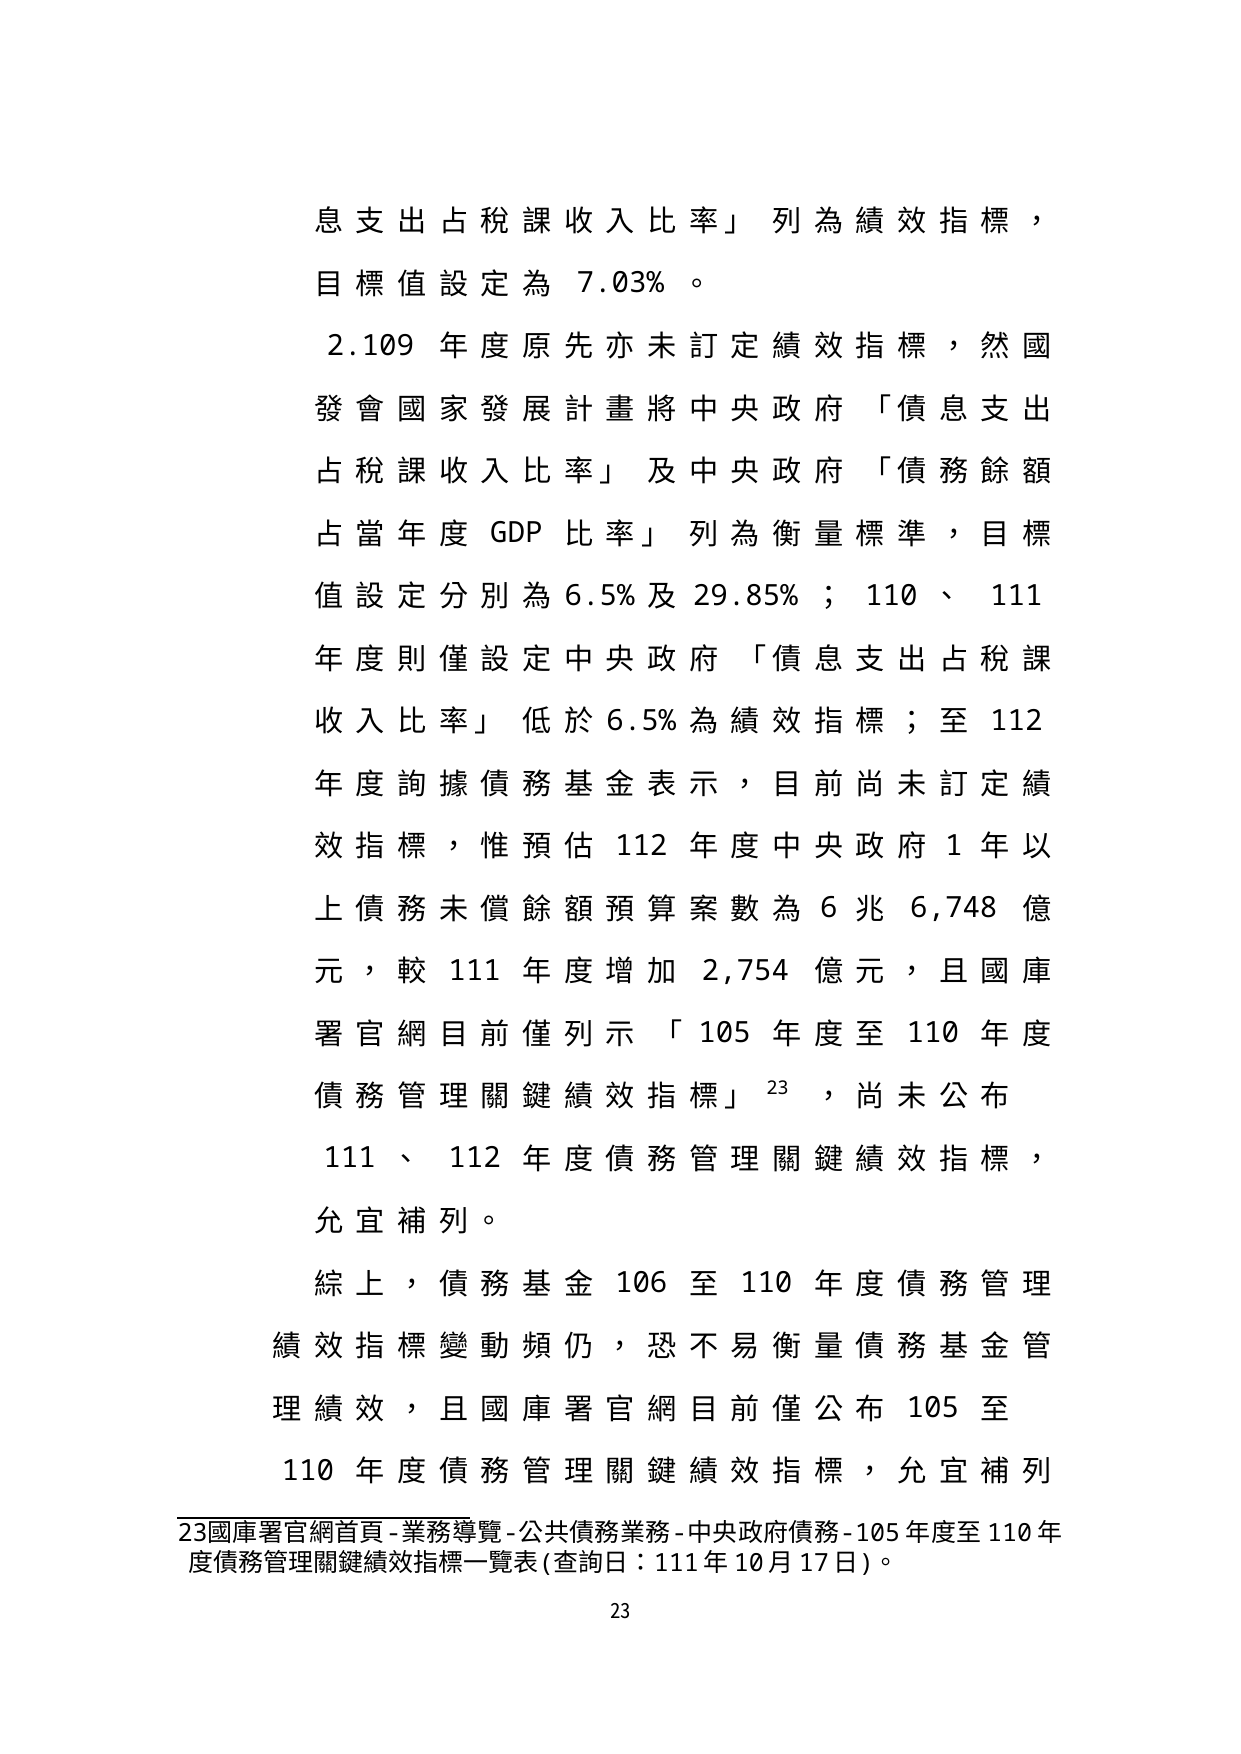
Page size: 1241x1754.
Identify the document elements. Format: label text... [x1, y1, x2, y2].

text 國庫署官網首頁-業務導覽-公共債務業務-中央政府債務-105年度至110年度債務管理關鍵績效指標一覽表(查詢日：111年10月17日)。 [177, 1518, 1063, 1577]
text 1.據債務基金提供資料，為強化中央政府債務控管及符合國際潮流，107年度變動績效指標為2項，分別為指標1：中央政府「債息支出占稅課收入比率與基期比較之減少幅度」及指標2：中央政府「債務還本金額占債務到期數比率與基期比較之增加幅度」，兩者各占50%加權計算，目標值設定為4.4%。108年度原先未訂定績效指標，然國發會國家發展計畫將「債息支出占稅課收入比率」列為績效指標，目標值設定為7.03%。 [271, 177, 1058, 302]
text 2.109年度原先亦未訂定績效指標，然國發會國家發展計畫將中央政府「債息支出占稅課收入比率」及中央政府「債務餘額占當年度GDP比率」列為衡量標準，目標值設定分別為6.5%及29.85%；110、111年度則僅設定中央政府「債息支出占稅課收入比率」低於6.5%為績效指標；至112年度詢據債務基金表示，目前尚未訂定績效指標，惟預估112年度中央政府1年以上債務未償餘額預算案數為6兆6,748億元，較111年度增加2,754億元，且國庫署官網目前僅列示「105年度至110年度債務管理關鍵績效指標」，尚未公布111、112年度債務管理關鍵績效指標，允宜補列。 [271, 302, 1058, 1240]
text 綜上，債務基金106至110年度債務管理績效指標變動頻仍，恐不易衡量債務基金管理績效，且國庫署官網目前僅公布105至110年度債務管理關鍵績效指標，允宜補列 [242, 1240, 1058, 1490]
